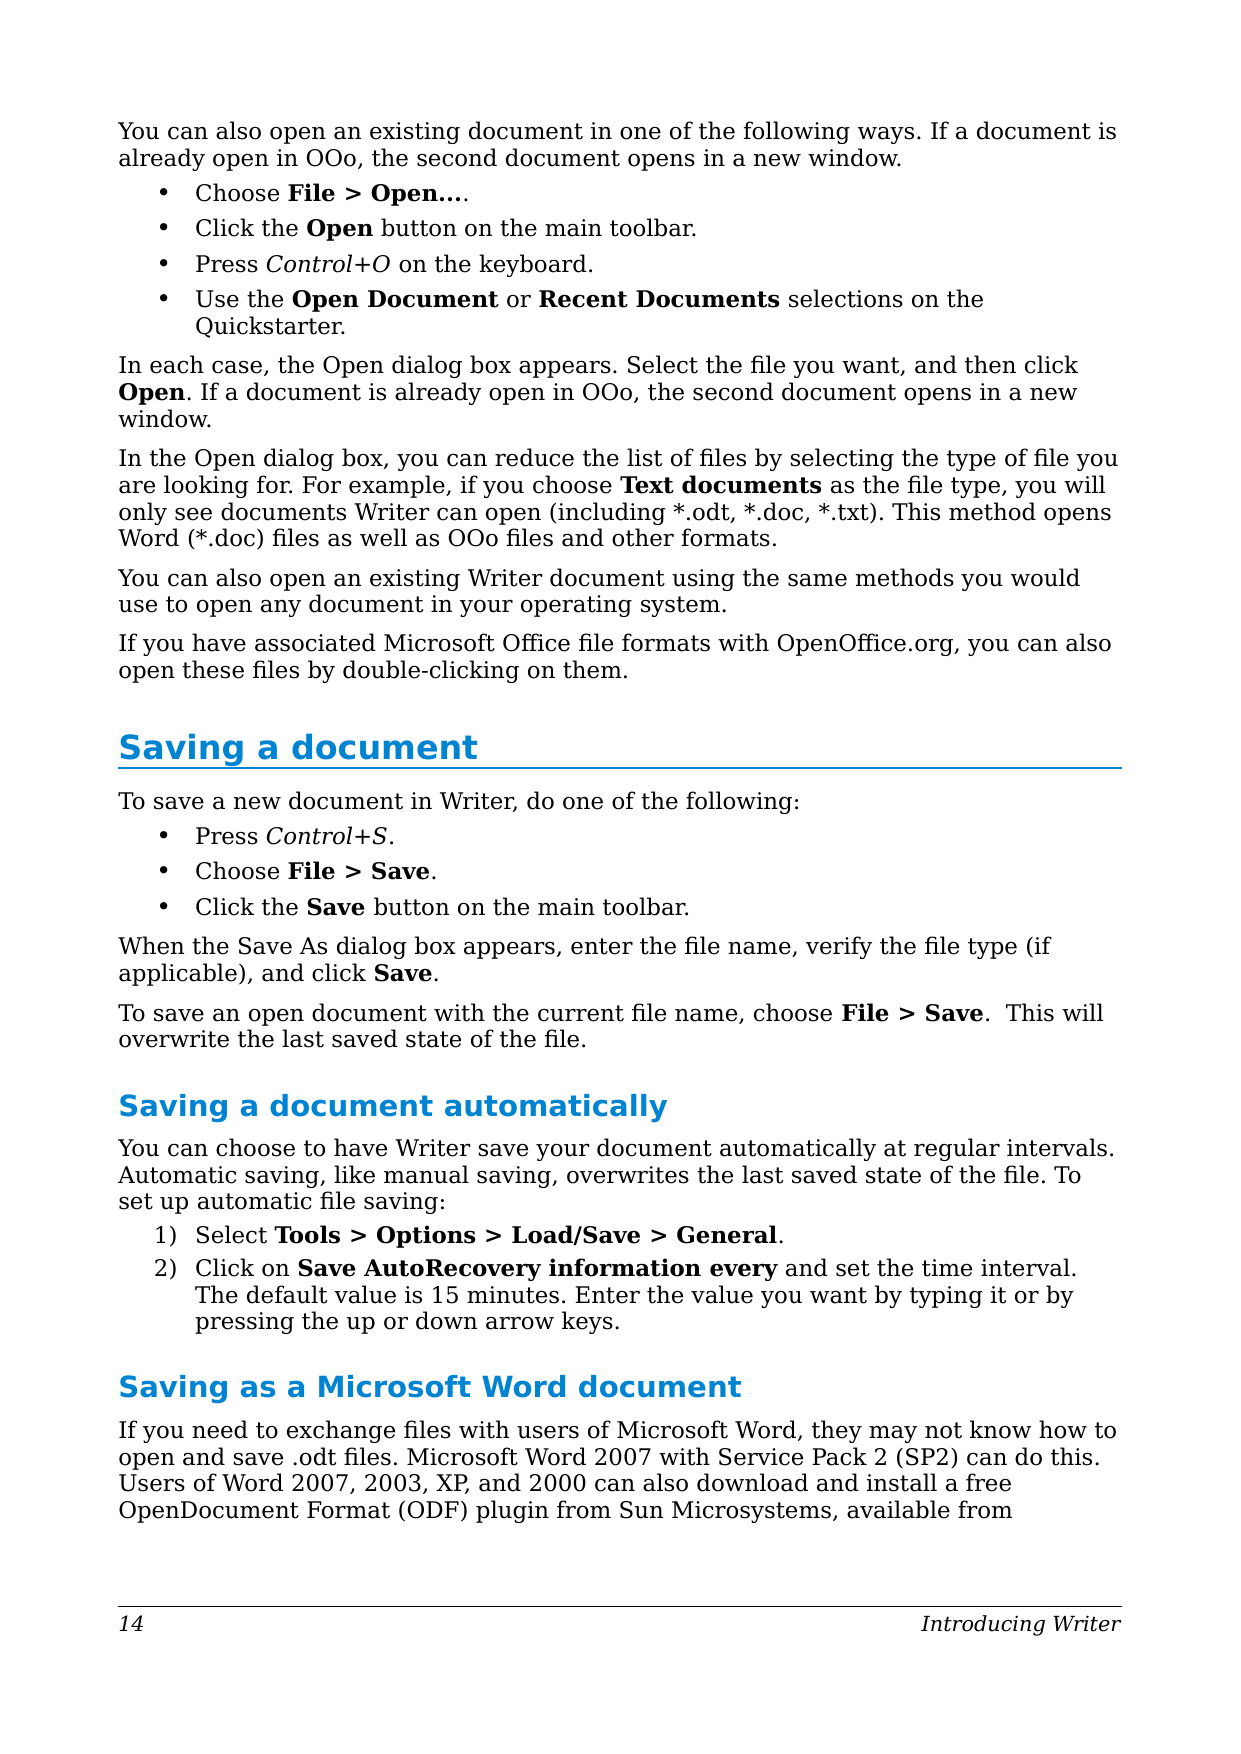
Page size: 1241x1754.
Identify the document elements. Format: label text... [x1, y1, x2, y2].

subtitle Saving a document automatically [118, 1089, 1122, 1123]
list You can also open an existing document in one of the following ways. If a document is already open in OOo, the second document opens in a new window. [118, 118, 1122, 171]
subtitle Saving a document [118, 728, 1122, 767]
list You can choose to have Writer save your document automatically at regular intervals. Automatic saving, like manual saving, overwrites the last saved state of the file. To set up automatic file saving: [118, 1135, 1122, 1215]
list Choose File > Open.... [156, 178, 1122, 207]
text In the Open dialog box, you can reduce the list of files by selecting the type of file you are looking for. For example, if you choose Text documents as the file type, you will only see documents Writer can open (including *.odt, *.doc, *.txt). This method opens Word (*.doc) files as well as OOo files and other formats. [118, 445, 1122, 552]
list Click the Save button on the main toolbar. [156, 892, 1122, 921]
list Press Control+O on the keyboard. [156, 249, 1122, 278]
text If you have associated Microsoft Office file formats with OpenOffice.org, you can also open these files by double-clicking on them. [118, 631, 1122, 684]
list Use the Open Document or Recent Documents selections on the Quickstarter. [156, 284, 1122, 340]
text When the Save As dialog box appears, enter the file name, verify the file type (if applicable), and click Save. [118, 933, 1122, 987]
list Click the Open button on the main toolbar. [156, 213, 1122, 242]
list Click on Save AutoRecovery information every and set the time interval. The default value is 15 minutes. Enter the value you want by typing it or by pressing the up or down arrow keys. [177, 1255, 1122, 1335]
text You can also open an existing Writer document using the same methods you would use to open any document in your operating system. [118, 565, 1122, 618]
list To save a new document in Writer, do one of the following: [118, 788, 1122, 815]
list Choose File > Save. [156, 857, 1122, 886]
text In each case, the Open dialog box appears. Select the file you want, and then click Open. If a document is already open in OOo, the second document opens in a new window. [118, 352, 1122, 433]
list Select Tools > Options > Load/Save > General. [177, 1222, 1122, 1249]
text To save an open document with the current file name, choose File > Save. This will overwrite the last saved state of the file. [118, 1000, 1122, 1053]
list Press Control+S. [156, 821, 1122, 850]
text If you need to exchange files with users of Microsoft Word, they may not know how to open and save .odt files. Microsoft Word 2007 with Service Pack 2 (SP2) can do this. Users of Word 2007, 2003, XP, and 2000 can also download and install a free OpenDocument Format (ODF) plugin from Sun Microsystems, available from [118, 1417, 1122, 1524]
subtitle Saving as a Microsoft Word document [118, 1371, 1122, 1405]
